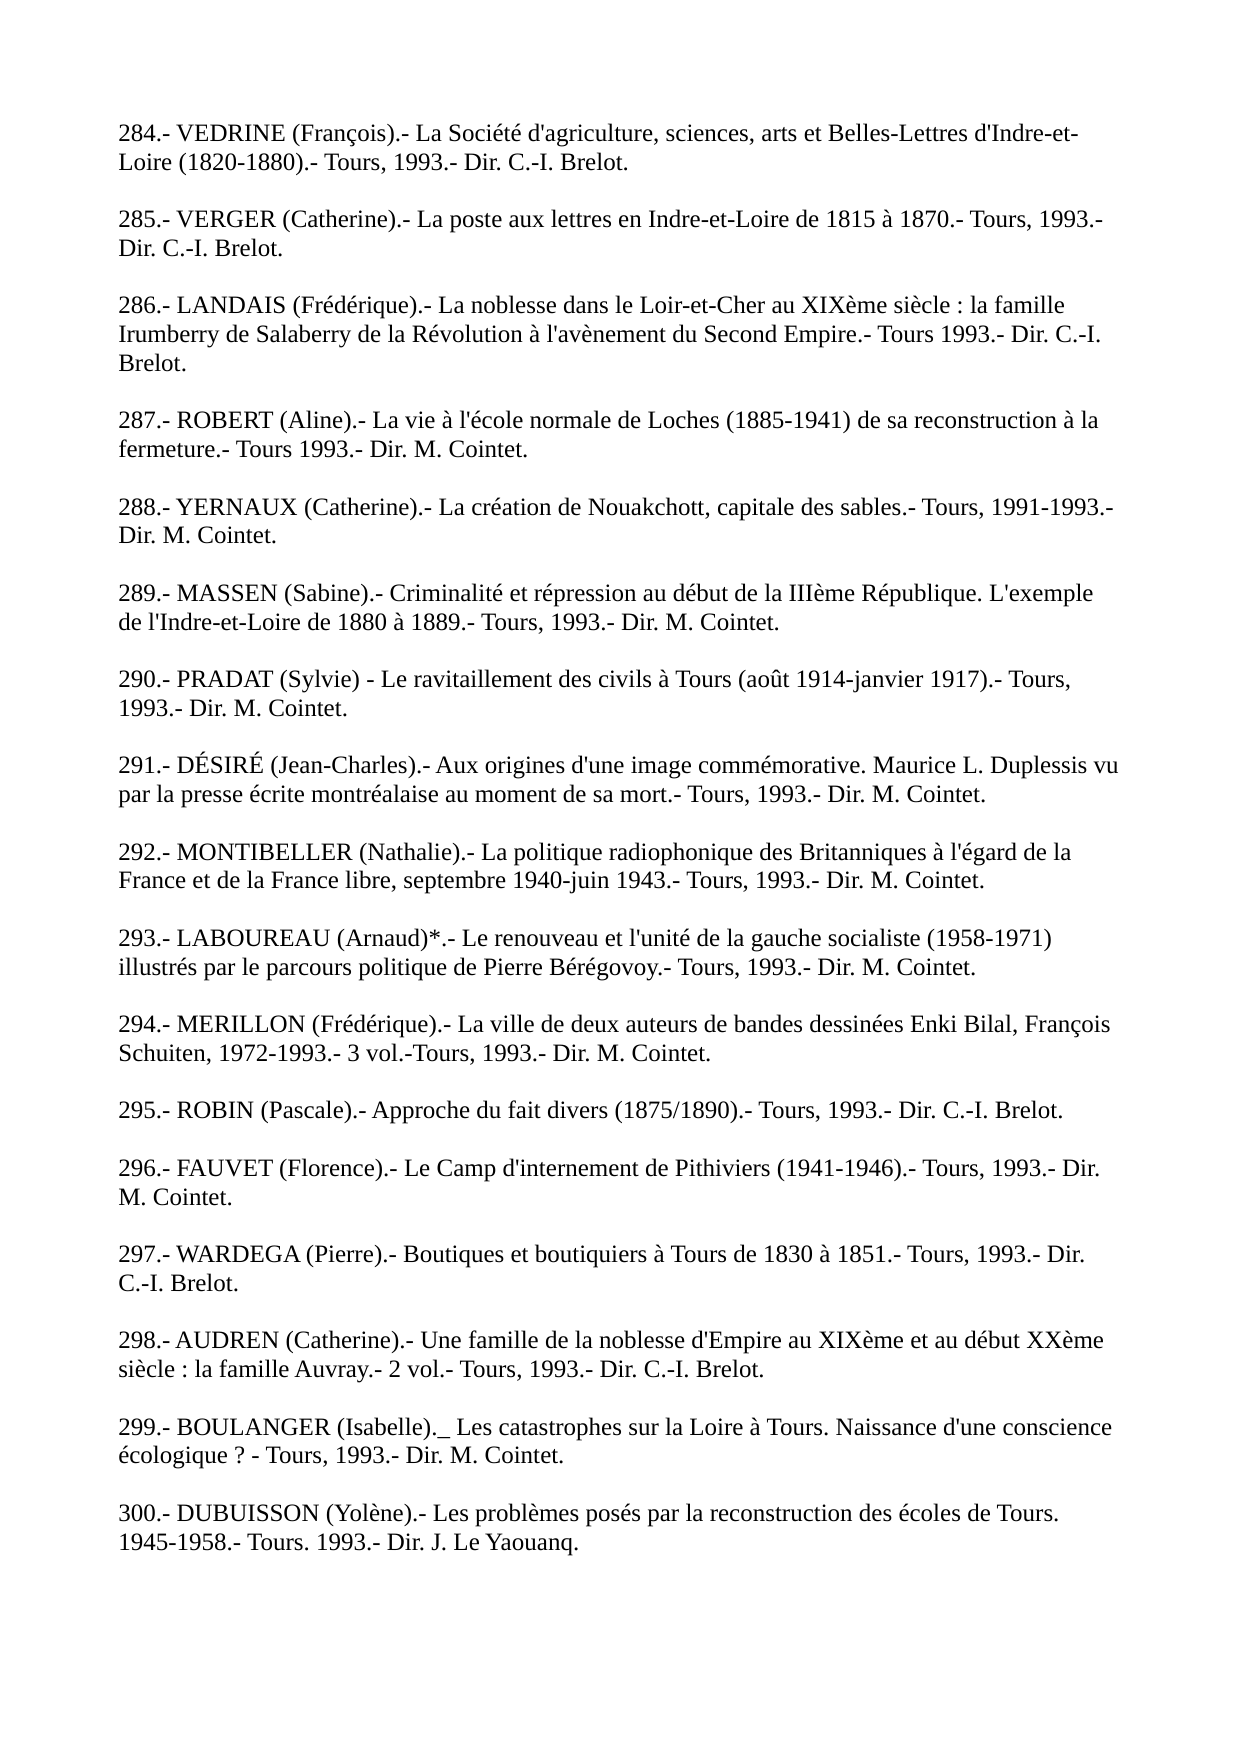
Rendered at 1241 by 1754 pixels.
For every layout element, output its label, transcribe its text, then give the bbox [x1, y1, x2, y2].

text 284.- VEDRINE (François).- La Société d'agriculture, sciences, arts et Belles-Lettres d'Indre-et-Loire (1820-1880).- Tours, 1993.- Dir. C.-I. Brelot. 285.- VERGER (Catherine).- La poste aux lettres en Indre-et-Loire de 1815 à 1870.- Tours, 1993.- Dir. C.-I. Brelot. 286.- LANDAIS (Frédérique).- La noblesse dans le Loir-et-Cher au XIXème siècle : la famille Irumberry de Salaberry de la Révolution à l'avènement du Second Empire.- Tours 1993.- Dir. C.-I. Brelot. 287.- ROBERT (Aline).- La vie à l'école normale de Loches (1885-1941) de sa reconstruction à la fermeture.- Tours 1993.- Dir. M. Cointet. 288.- YERNAUX (Catherine).- La création de Nouakchott, capitale des sables.- Tours, 1991-1993.- Dir. M. Cointet. 289.- MASSEN (Sabine).- Criminalité et répression au début de la IIIème République. L'exemple de l'Indre-et-Loire de 1880 à 1889.- Tours, 1993.- Dir. M. Cointet. 290.- PRADAT (Sylvie) - Le ravitaillement des civils à Tours (août 1914-janvier 1917).- Tours, 1993.- Dir. M. Cointet. 291.- DÉSIRÉ (Jean-Charles).- Aux origines d'une image commémorative. Maurice L. Duplessis vu par la presse écrite montréalaise au moment de sa mort.- Tours, 1993.- Dir. M. Cointet. 292.- MONTIBELLER (Nathalie).- La politique radiophonique des Britanniques à l'égard de la France et de la France libre, septembre 1940-juin 1943.- Tours, 1993.- Dir. M. Cointet. 293.- LABOUREAU (Arnaud)*.- Le renouveau et l'unité de la gauche socialiste (1958-1971) illustrés par le parcours politique de Pierre Bérégovoy.- Tours, 1993.- Dir. M. Cointet. 294.- MERILLON (Frédérique).- La ville de deux auteurs de bandes dessinées Enki Bilal, François Schuiten, 1972-1993.- 3 vol.-Tours, 1993.- Dir. M. Cointet. 295.- ROBIN (Pascale).- Approche du fait divers (1875/1890).- Tours, 1993.- Dir. C.-I. Brelot. 296.- FAUVET (Florence).- Le Camp d'internement de Pithiviers (1941-1946).- Tours, 1993.- Dir. M. Cointet. 297.- WARDEGA (Pierre).- Boutiques et boutiquiers à Tours de 1830 à 1851.- Tours, 1993.- Dir. C.-I. Brelot. 298.- AUDREN (Catherine).- Une famille de la noblesse d'Empire au XIXème et au début XXème siècle : la famille Auvray.- 2 vol.- Tours, 1993.- Dir. C.-I. Brelot. 299.- BOULANGER (Isabelle)._ Les catastrophes sur la Loire à Tours. Naissance d'une conscience écologique ? - Tours, 1993.- Dir. M. Cointet. 300.- DUBUISSON (Yolène).- Les problèmes posés par la reconstruction des écoles de Tours. 1945-1958.- Tours. 1993.- Dir. J. Le Yaouanq. [118, 118, 1122, 1613]
